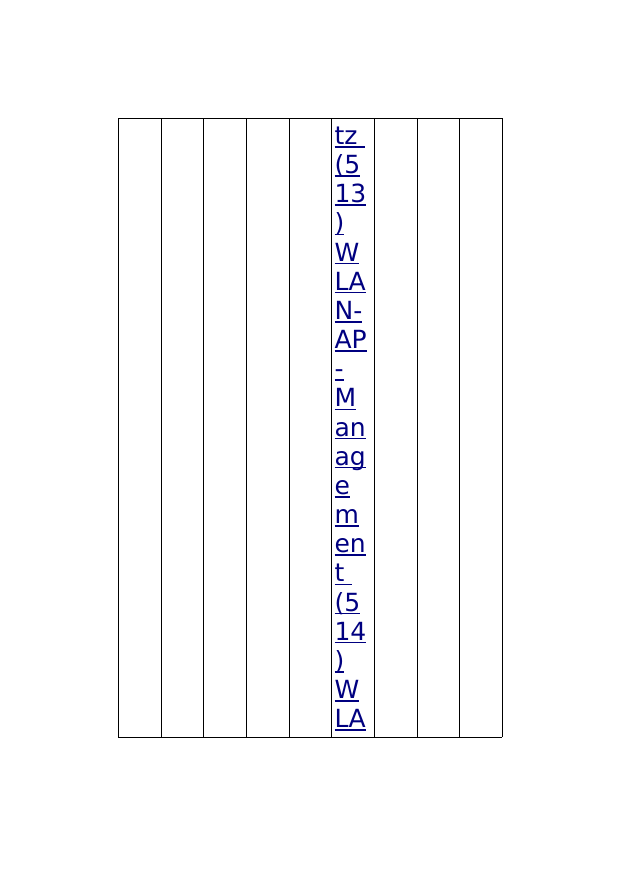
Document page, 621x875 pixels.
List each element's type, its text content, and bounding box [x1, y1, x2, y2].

table_cell [119, 119, 161, 737]
table_cell [247, 119, 289, 737]
table_cell [375, 119, 417, 737]
table_cell [290, 119, 331, 737]
table_cell [460, 119, 502, 737]
table_cell [418, 119, 459, 737]
table_cell [204, 119, 246, 737]
table_cell [162, 119, 203, 737]
table_cell tz (513) WLAN-AP-Management (514) WLA [332, 119, 374, 737]
